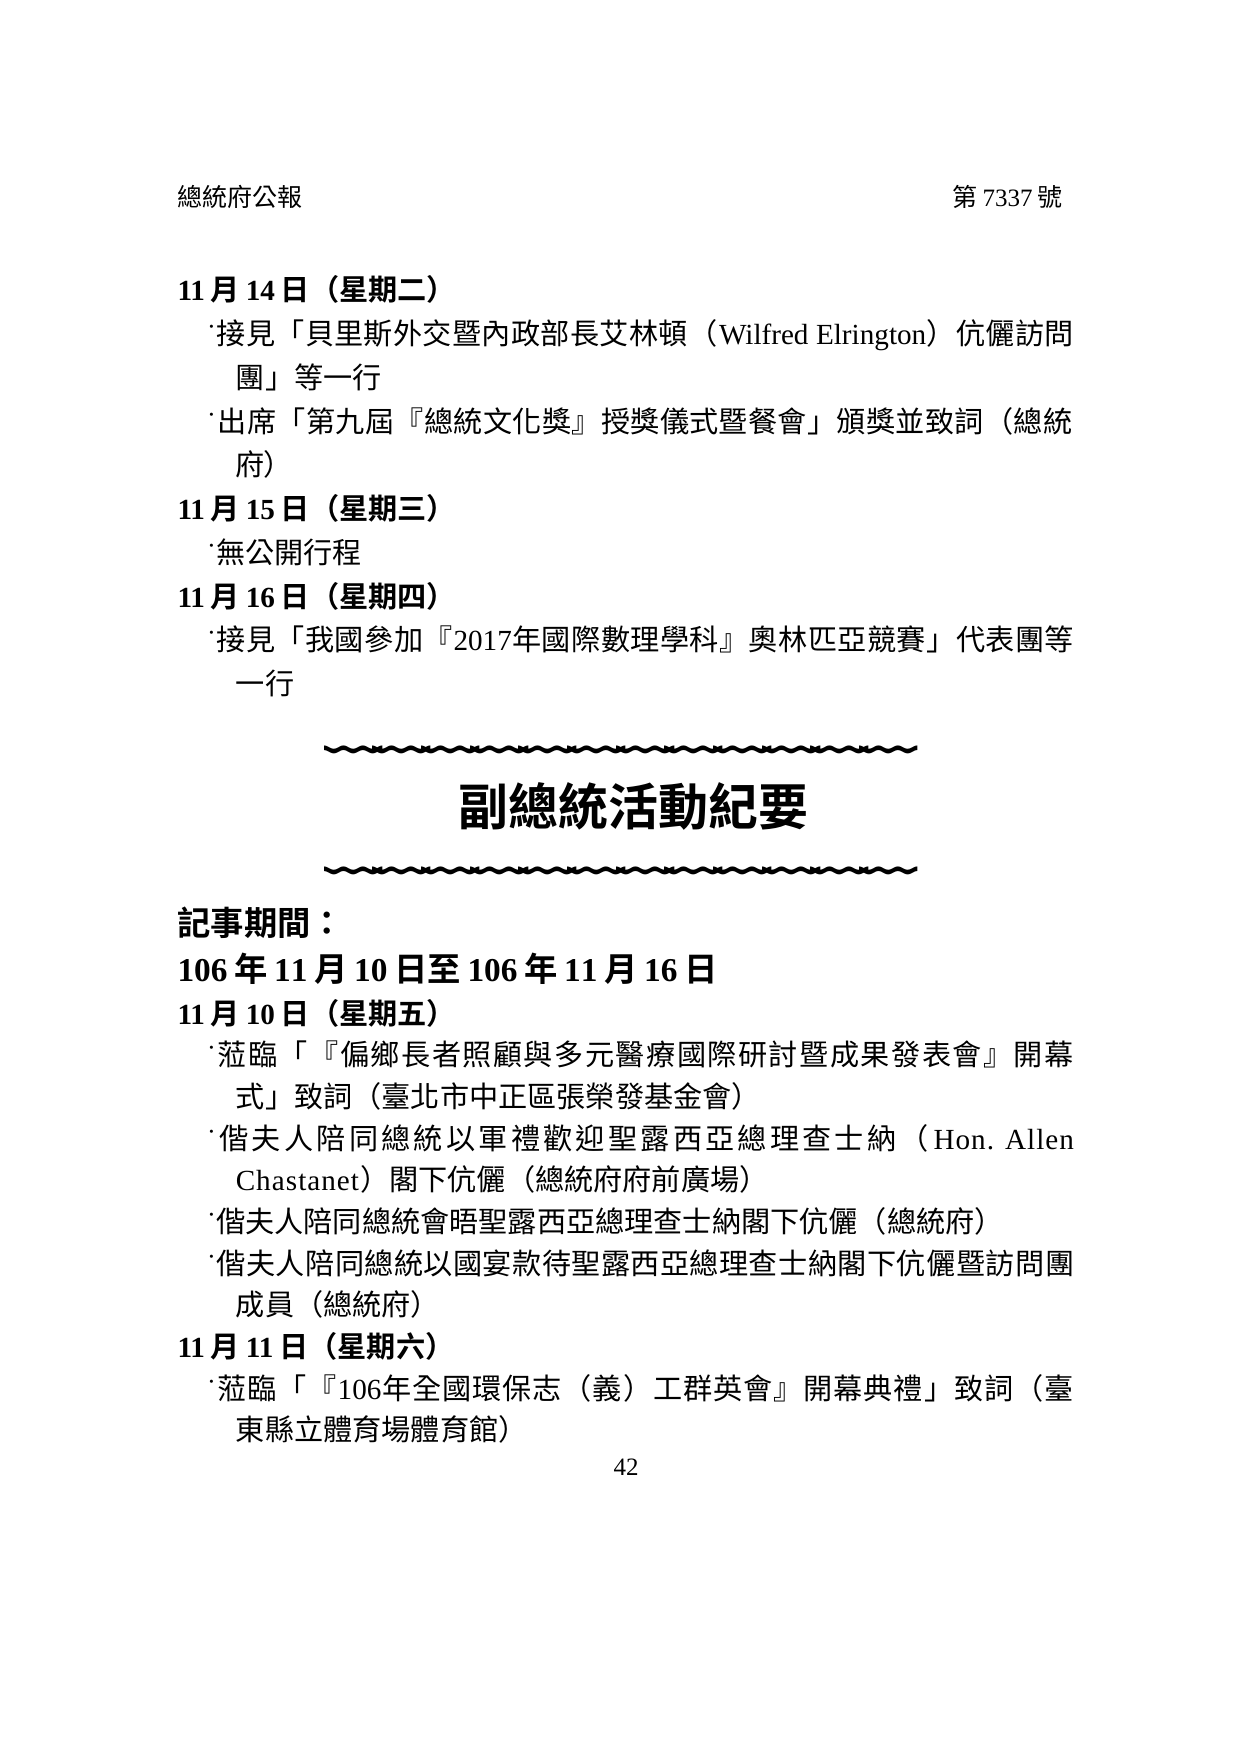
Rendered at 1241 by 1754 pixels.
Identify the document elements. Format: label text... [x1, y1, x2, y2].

text 記事期間： [177, 899, 1074, 945]
text ˙偕夫人陪同總統以軍禮歡迎聖露西亞總理查士納（Hon. Allen Chastanet）閣下伉儷（總統府府前廣場） [206, 1116, 1074, 1199]
text ˙出席「第九屆『總統文化獎』授獎儀式暨餐會」頒獎並致詞（總統府） [206, 397, 1074, 484]
text ˙接見「貝里斯外交暨內政部長艾林頓（Wilfred Elrington）伉儷訪問團」等一行 [206, 309, 1074, 397]
text ˙偕夫人陪同總統以國宴款待聖露西亞總理查士納閣下伉儷暨訪問團成員（總統府） [206, 1241, 1074, 1324]
text 11月10日（星期五） [177, 991, 1074, 1032]
text 副總統活動紀要 [192, 778, 1074, 837]
text ˙偕夫人陪同總統會晤聖露西亞總理查士納閣下伉儷（總統府） [206, 1199, 1074, 1241]
text ˙蒞臨「『106年全國環保志（義）工群英會』開幕典禮」致詞（臺東縣立體育場體育館） [206, 1366, 1074, 1449]
text 11月16日（星期四） [177, 572, 1074, 616]
text 11月11日（星期六） [177, 1324, 1074, 1366]
text ﹏﹏﹏﹏﹏﹏﹏﹏﹏﹏﹏﹏ [177, 849, 1074, 874]
text ﹏﹏﹏﹏﹏﹏﹏﹏﹏﹏﹏﹏ [177, 728, 1074, 753]
text ˙無公開行程 [206, 528, 1074, 572]
text 11月14日（星期二） [177, 266, 1074, 309]
text 106年11月10日至106年11月16日 [177, 945, 1074, 991]
text ˙接見「我國參加『2017年國際數理學科』奧林匹亞競賽」代表團等一行 [206, 616, 1074, 703]
text 11月15日（星期三） [177, 484, 1074, 528]
text ˙蒞臨「『偏鄉長者照顧與多元醫療國際研討暨成果發表會』開幕式」致詞（臺北市中正區張榮發基金會） [206, 1032, 1074, 1116]
